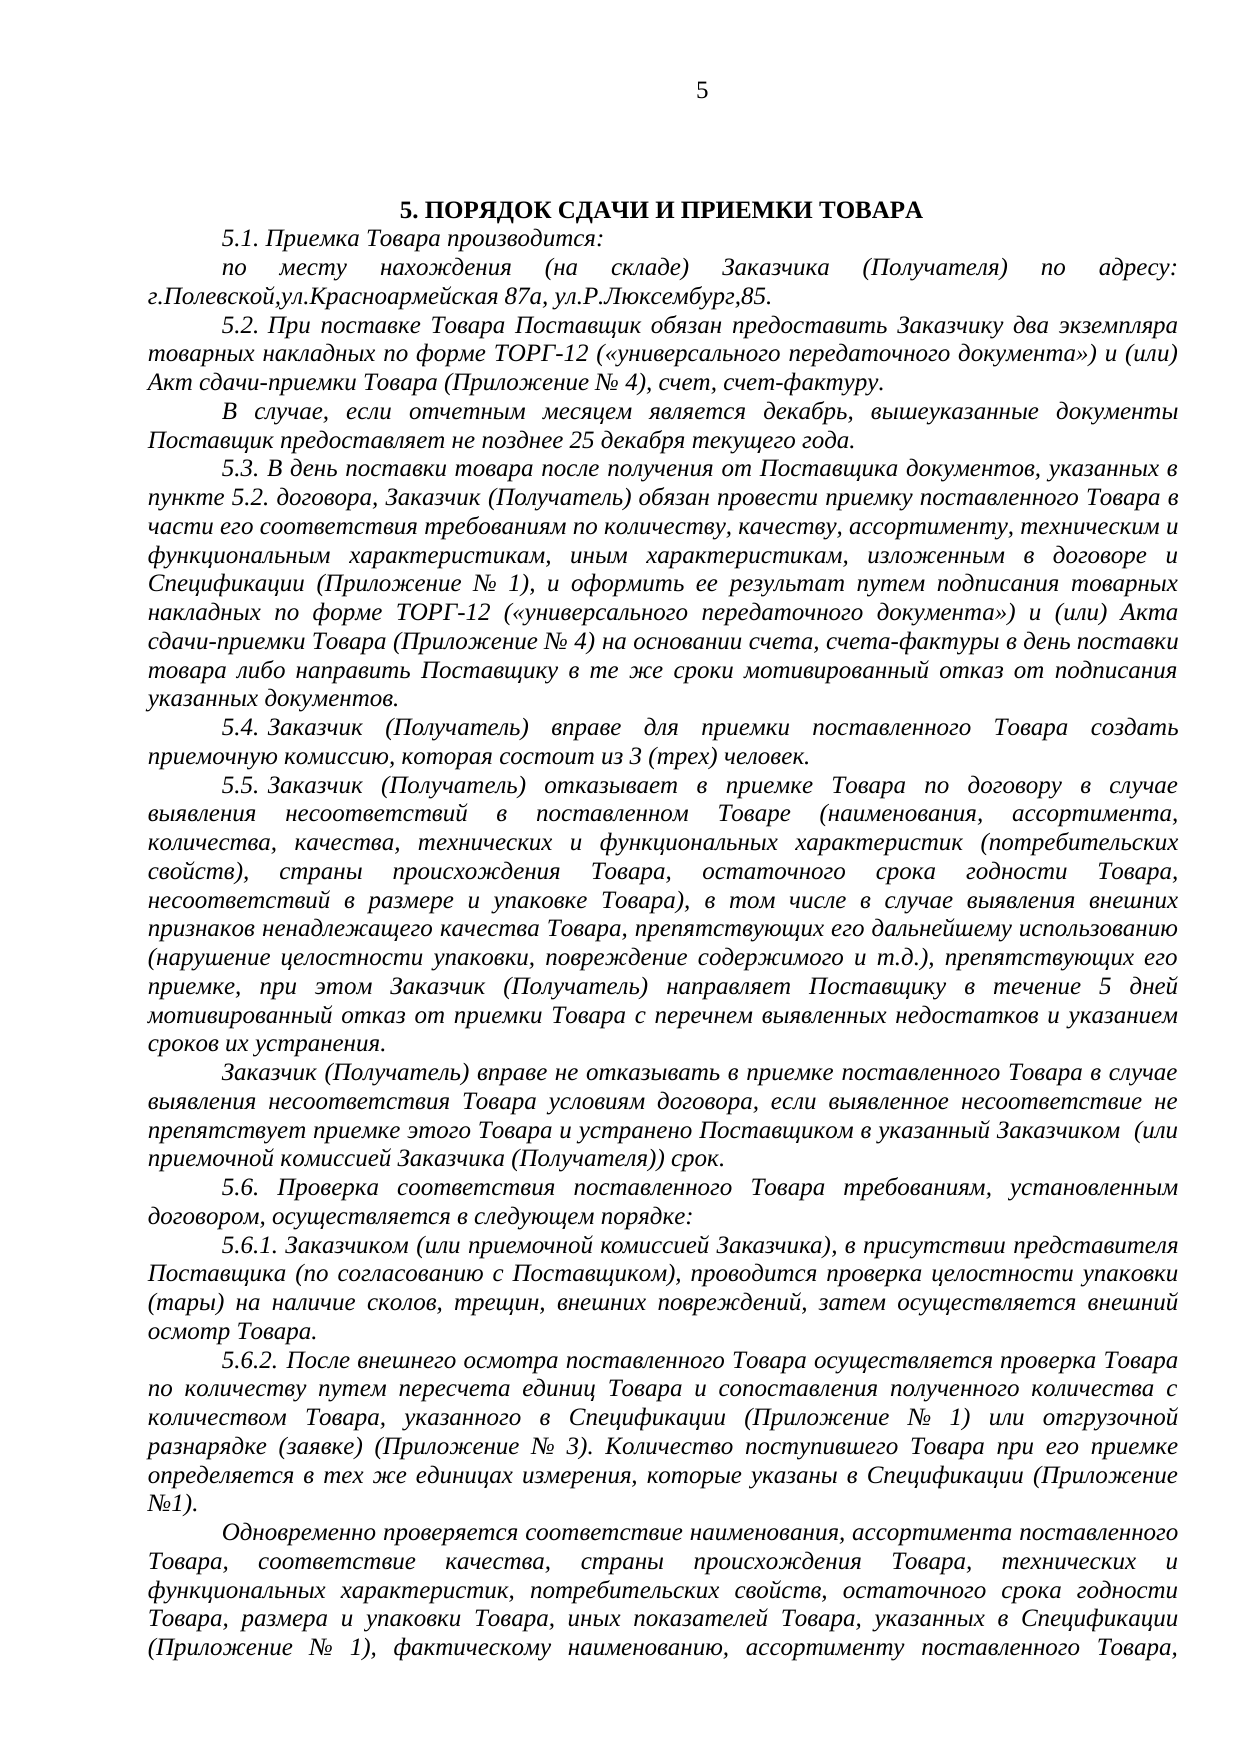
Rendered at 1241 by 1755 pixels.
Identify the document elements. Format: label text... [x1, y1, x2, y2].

text 5.6.1. Заказчиком (или приемочной комиссией Заказчика), в присутствии представителя Поставщика (по согласованию с Поставщиком), проводится проверка целостности упаковки (тары) на наличие сколов, трещин, внешних повреждений, затем осуществляется внешний осмотр Товара. [148, 1230, 1181, 1345]
text 5.5. Заказчик (Получатель) отказывает в приемке Товара по договору в случае выявления несоответствий в поставленном Товаре (наименования, ассортимента, количества, качества, технических и функциональных характеристик (потребительских свойств), страны происхождения Товара, остаточного срока годности Товара, несоответствий в размере и упаковке Товара), в том числе в случае выявления внешних признаков ненадлежащего качества Товара, препятствующих его дальнейшему использованию (нарушение целостности упаковки, повреждение содержимого и т.д.), препятствующих его приемке, при этом Заказчик (Получатель) направляет Поставщику в течение 5 дней мотивированный отказ от приемки Товара с перечнем выявленных недостатков и указанием сроков их устранения. [148, 770, 1181, 1057]
text 5. ПОРЯДОК СДАЧИ И ПРИЕМКИ ТОВАРА [148, 195, 1181, 223]
text 5.2. При поставке Товара Поставщик обязан предоставить Заказчику два экземпляра товарных накладных по форме ТОРГ-12 («универсального передаточного документа») и (или) Акт сдачи-приемки Товара (Приложение № 4), счет, счет-фактуру. [148, 310, 1181, 396]
text 5.6.2. После внешнего осмотра поставленного Товара осуществляется проверка Товара по количеству путем пересчета единиц Товара и сопоставления полученного количества с количеством Товара, указанного в Спецификации (Приложение № 1) или отгрузочной разнарядке (заявке) (Приложение № 3). Количество поступившего Товара при его приемке определяется в тех же единицах измерения, которые указаны в Спецификации (Приложение №1). [148, 1345, 1181, 1517]
text 5.1. Приемка Товара производится: [148, 223, 1181, 252]
text Заказчик (Получатель) вправе не отказывать в приемке поставленного Товара в случае выявления несоответствия Товара условиям договора, если выявленное несоответствие не препятствует приемке этого Товара и устранено Поставщиком в указанный Заказчиком (или приемочной комиссией Заказчика (Получателя)) срок. [148, 1057, 1181, 1172]
text 5.3. В день поставки товара после получения от Поставщика документов, указанных в пункте 5.2. договора, Заказчик (Получатель) обязан провести приемку поставленного Товара в части его соответствия требованиям по количеству, качеству, ассортименту, техническим и функциональным характеристикам, иным характеристикам, изложенным в договоре и Спецификации (Приложение № 1), и оформить ее результат путем подписания товарных накладных по форме ТОРГ-12 («универсального передаточного документа») и (или) Акта сдачи-приемки Товара (Приложение № 4) на основании счета, счета-фактуры в день поставки товара либо направить Поставщику в те же сроки мотивированный отказ от подписания указанных документов. [148, 453, 1181, 712]
text 5.6. Проверка соответствия поставленного Товара требованиям, установленным договором, осуществляется в следующем порядке: [148, 1172, 1181, 1230]
text 5.4. Заказчик (Получатель) вправе для приемки поставленного Товара создать приемочную комиссию, которая состоит из 3 (трех) человек. [148, 712, 1181, 770]
text по месту нахождения (на складе) Заказчика (Получателя) по адресу: г.Полевской,ул.Красноармейская 87а, ул.Р.Люксембург,85. [148, 252, 1181, 310]
text В случае, если отчетным месяцем является декабрь, вышеуказанные документы Поставщик предоставляет не позднее 25 декабря текущего года. [148, 396, 1181, 453]
text Одновременно проверяется соответствие наименования, ассортимента поставленного Товара, соответствие качества, страны происхождения Товара, технических и функциональных характеристик, потребительских свойств, остаточного срока годности Товара, размера и упаковки Товара, иных показателей Товара, указанных в Спецификации (Приложение № 1), фактическому наименованию, ассортименту поставленного Товара, [148, 1517, 1181, 1661]
